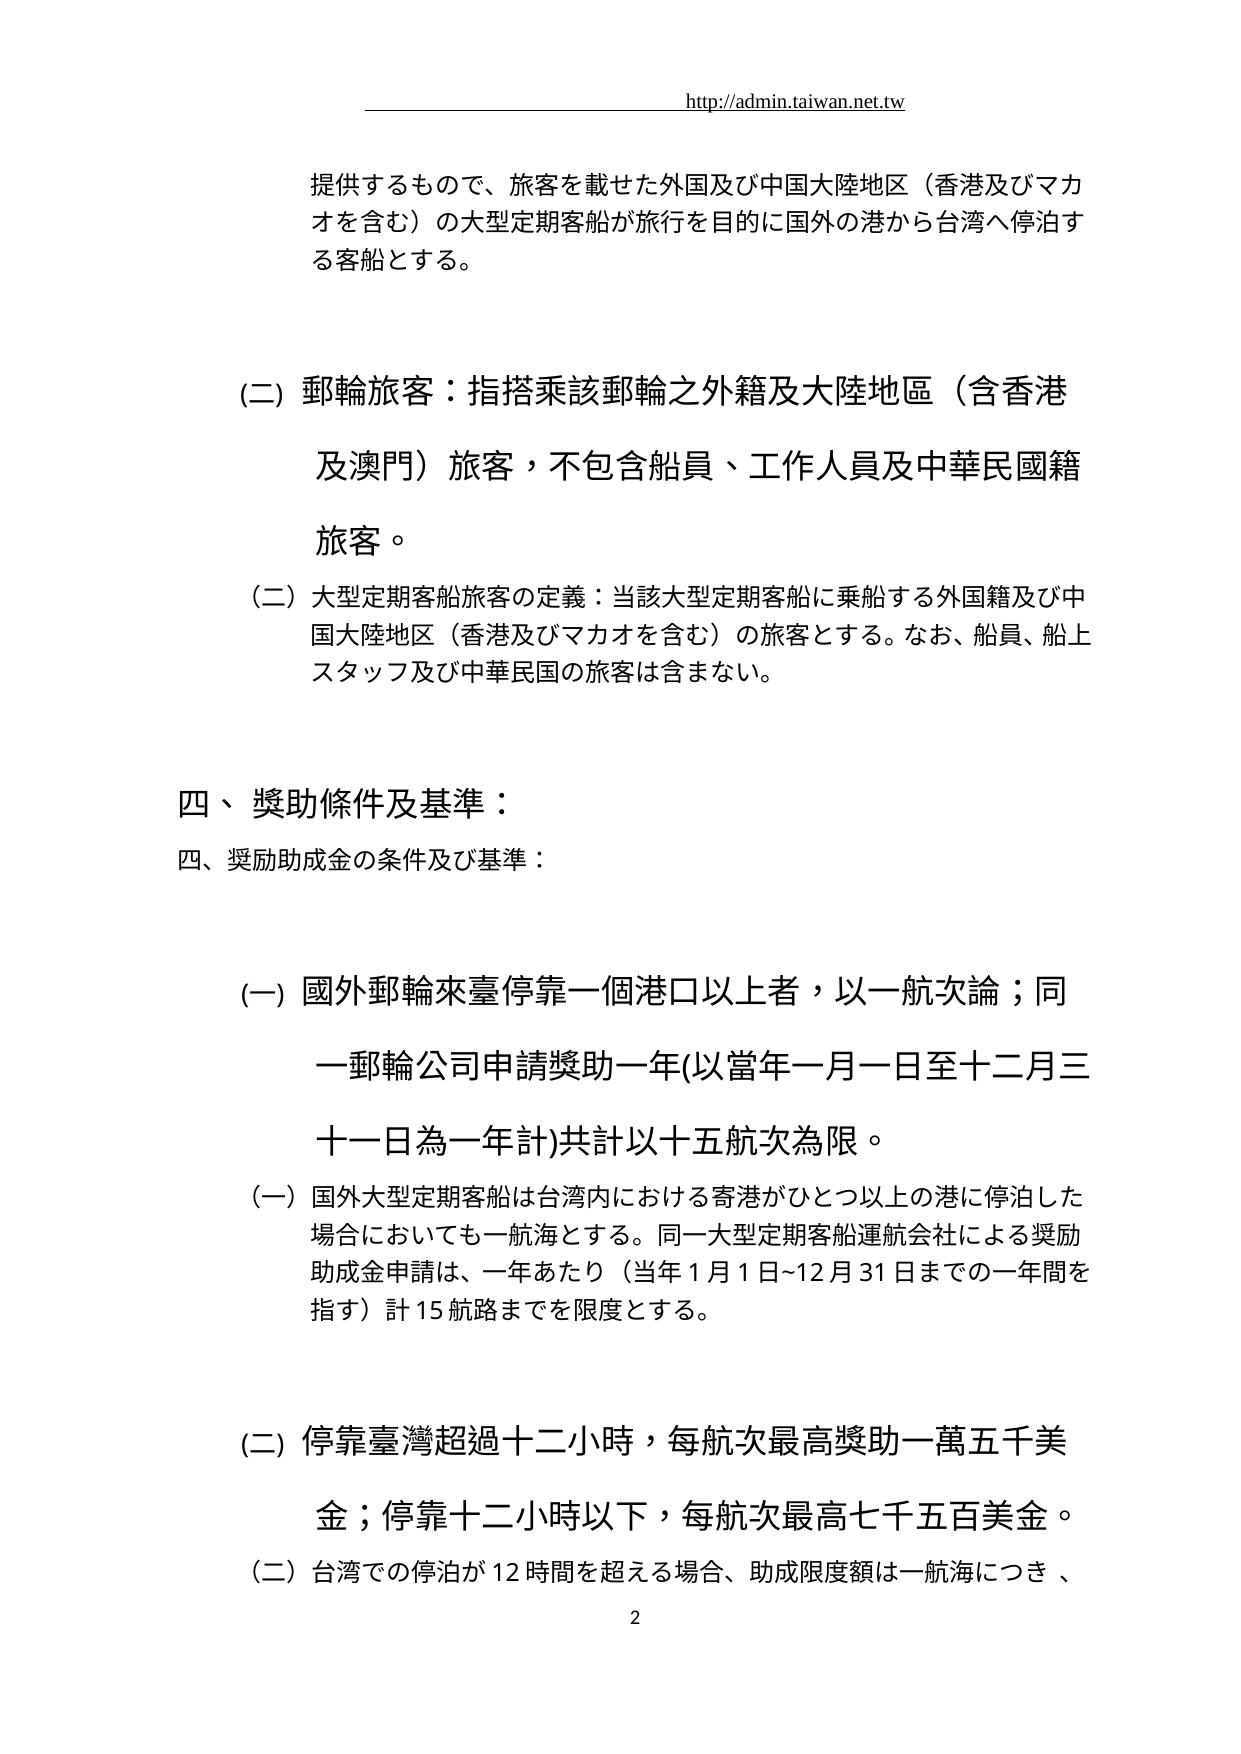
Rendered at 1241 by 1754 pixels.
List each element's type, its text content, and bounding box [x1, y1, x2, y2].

list 郵輪旅客：指搭乘該郵輪之外籍及大陸地區（含香港及澳門）旅客，不包含船員、工作人員及中華民國籍旅客。 [240, 352, 1092, 577]
list 停靠臺灣超過十二小時，每航次最高獎助一萬五千美金；停靠十二小時以下，每航次最高七千五百美金。 [241, 1402, 1092, 1552]
list 國外郵輪來臺停靠一個港口以上者，以一航次論；同一郵輪公司申請獎助一年(以當年一月一日至十二月三十一日為一年計)共計以十五航次為限。 [241, 952, 1092, 1177]
text 提供するもので、旅客を載せた外国及び中国大陸地区（香港及びマカオを含む）の大型定期客船が旅行を目的に国外の港から台湾へ停泊する客船とする。 [236, 164, 1092, 277]
text （二）大型定期客船旅客の定義：当該大型定期客船に乗船する外国籍及び中国大陸地区（香港及びマカオを含む）の旅客とする。なお、船員、船上スタッフ及び中華民国の旅客は含まない。 [236, 577, 1092, 689]
text 四、奨励助成金の条件及び基準： [177, 839, 1092, 877]
text （二）台湾での停泊が12時間を超える場合、助成限度額は一航海につき、 [236, 1552, 1092, 1589]
text （一）国外大型定期客船は台湾内における寄港がひとつ以上の港に停泊した場合においても一航海とする。同一大型定期客船運航会社による奨励助成金申請は、一年あたり（当年1月1日~12月31日までの一年間を指す）計15航路までを限度とする。 [236, 1177, 1092, 1327]
list 獎助條件及基準： [177, 764, 1092, 839]
